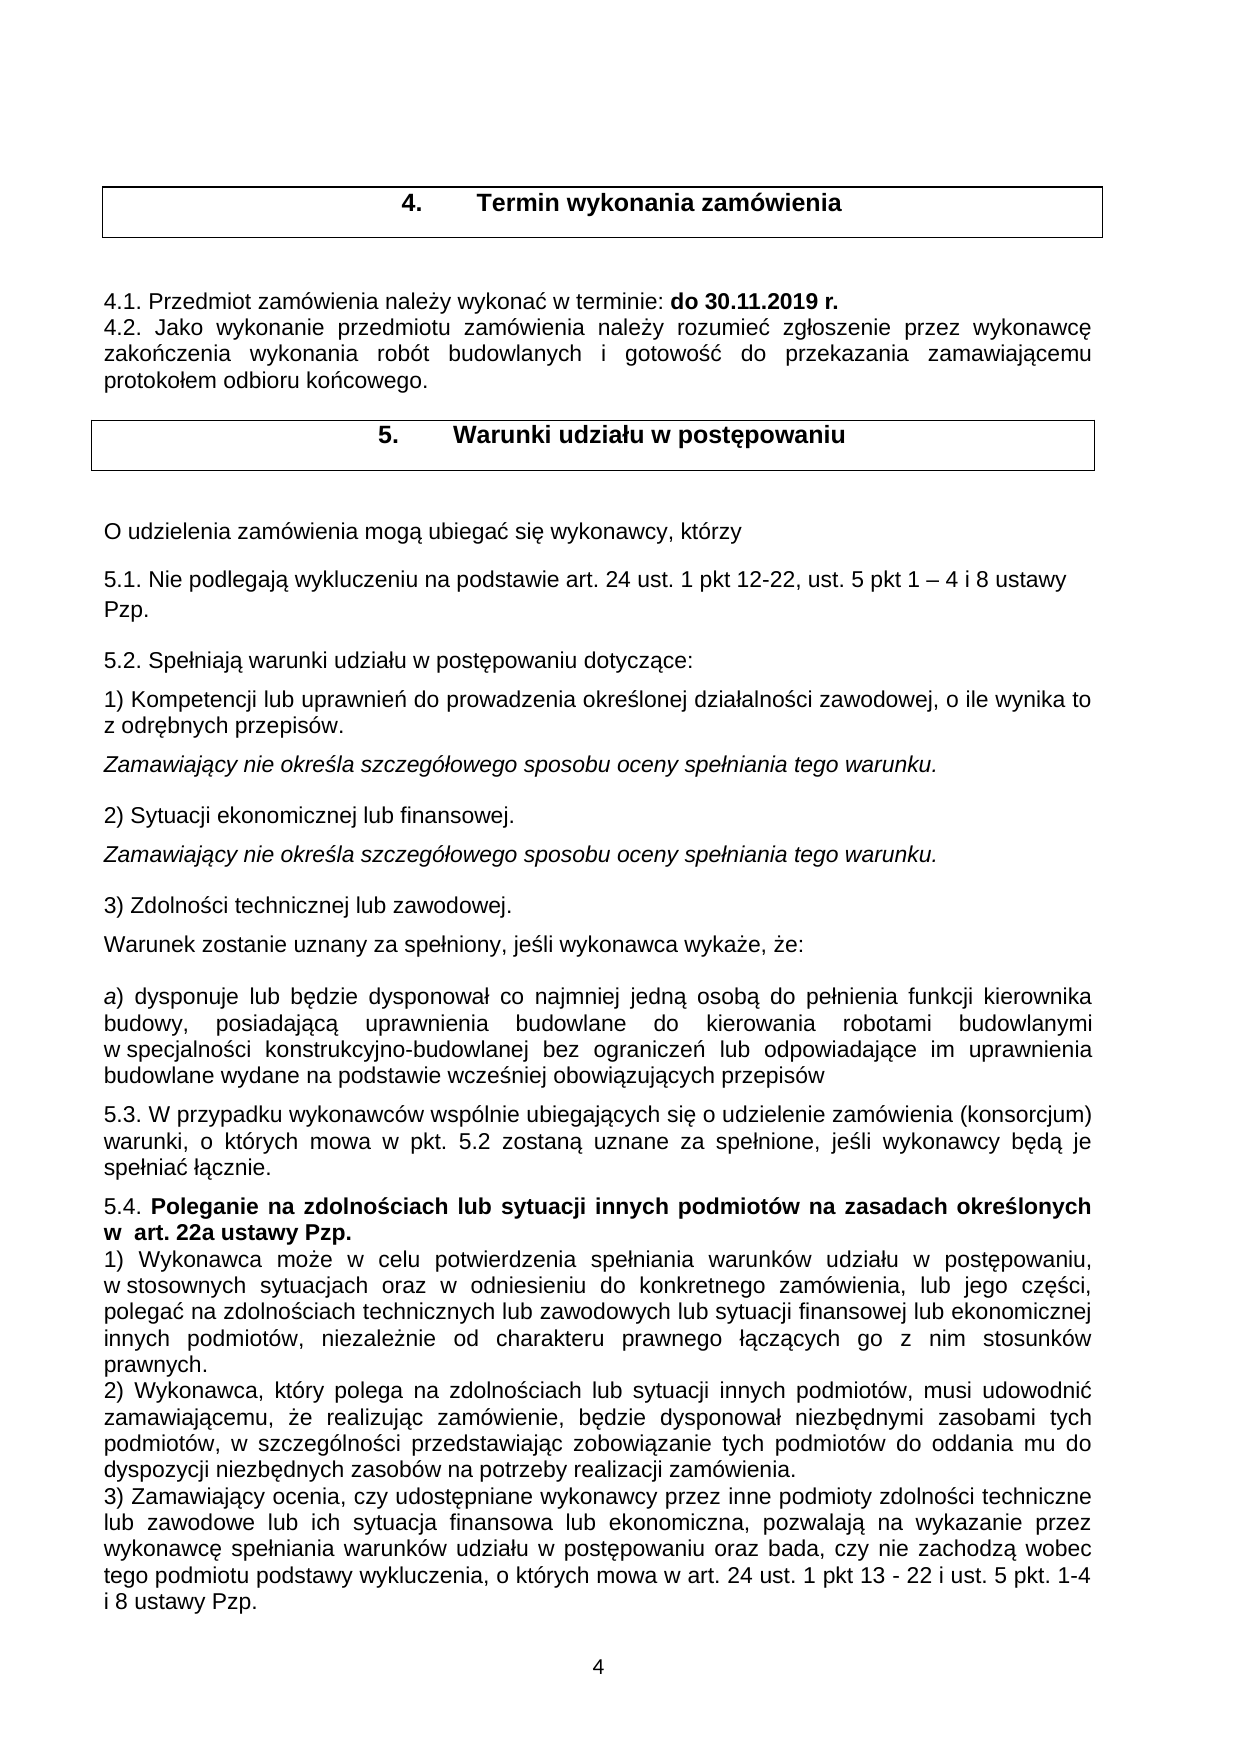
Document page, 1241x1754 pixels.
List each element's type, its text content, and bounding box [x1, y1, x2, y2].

text 5.3. W przypadku wykonawców wspólnie ubiegających się o udzielenie zamówienia (konsorcjum) warunki, o których mowa w pkt. 5.2 zostaną uznane za spełnione, jeśli wykonawcy będą je spełniać łącznie. [103, 1101, 1093, 1180]
text Warunek zostanie uznany za spełniony, jeśli wykonawca wykaże, że: [103, 931, 1093, 957]
text Zamawiający nie określa szczegółowego sposobu oceny spełniania tego warunku. [103, 841, 1093, 867]
text 5.1. Nie podlegają wykluczeniu na podstawie art. 24 ust. 1 pkt 12-22, ust. 5 pkt 1 – 4 i 8 ustawy Pzp. [103, 566, 1093, 622]
text 2) Sytuacji ekonomicznej lub finansowej. [103, 802, 1093, 828]
text 1) Kompetencji lub uprawnień do prowadzenia określonej działalności zawodowej, o ile wynika to z odrębnych przepisów. [103, 686, 1093, 738]
text Zamawiający nie określa szczegółowego sposobu oceny spełniania tego warunku. [103, 751, 1093, 777]
table_header Warunki udziału w postępowaniu [92, 421, 1094, 470]
text 5.2. Spełniają warunki udziału w postępowaniu dotyczące: [103, 647, 1093, 673]
text a) dysponuje lub będzie dysponował co najmniej jedną osobą do pełnienia funkcji kierownika budowy, posiadającą uprawnienia budowlane do kierowania robotami budowlanymi w specjalności konstrukcyjno-budowlanej bez ograniczeń lub odpowiadające im uprawnienia budowlane wydane na podstawie wcześniej obowiązujących przepisów [103, 983, 1093, 1089]
text 4.1. Przedmiot zamówienia należy wykonać w terminie: do 30.11.2019 r. [103, 288, 1093, 314]
text O udzielenia zamówienia mogą ubiegać się wykonawcy, którzy [103, 518, 1093, 545]
text 4.2. Jako wykonanie przedmiotu zamówienia należy rozumieć zgłoszenie przez wykonawcę zakończenia wykonania robót budowlanych i gotowość do przekazania zamawiającemu protokołem odbioru końcowego. [103, 314, 1093, 393]
text 5.4. Poleganie na zdolnościach lub sytuacji innych podmiotów na zasadach określonych w art. 22a ustawy Pzp. [103, 1193, 1093, 1246]
text 2) Wykonawca, który polega na zdolnościach lub sytuacji innych podmiotów, musi udowodnić zamawiającemu, że realizując zamówienie, będzie dysponował niezbędnymi zasobami tych podmiotów, w szczególności przedstawiając zobowiązanie tych podmiotów do oddania mu do dyspozycji niezbędnych zasobów na potrzeby realizacji zamówienia. [103, 1377, 1093, 1483]
table_header Termin wykonania zamówienia [103, 188, 1102, 237]
text 3) Zamawiający ocenia, czy udostępniane wykonawcy przez inne podmioty zdolności techniczne lub zawodowe lub ich sytuacja finansowa lub ekonomiczna, pozwalają na wykazanie przez wykonawcę spełniania warunków udziału w postępowaniu oraz bada, czy nie zachodzą wobec tego podmiotu podstawy wykluczenia, o których mowa w art. 24 ust. 1 pkt 13 - 22 i ust. 5 pkt. 1-4 i 8 ustawy Pzp. [103, 1483, 1093, 1614]
text 1) Wykonawca może w celu potwierdzenia spełniania warunków udziału w postępowaniu, w stosownych sytuacjach oraz w odniesieniu do konkretnego zamówienia, lub jego części, polegać na zdolnościach technicznych lub zawodowych lub sytuacji finansowej lub ekonomicznej innych podmiotów, niezależnie od charakteru prawnego łączących go z nim stosunków prawnych. [103, 1246, 1093, 1377]
text 3) Zdolności technicznej lub zawodowej. [103, 892, 1093, 918]
